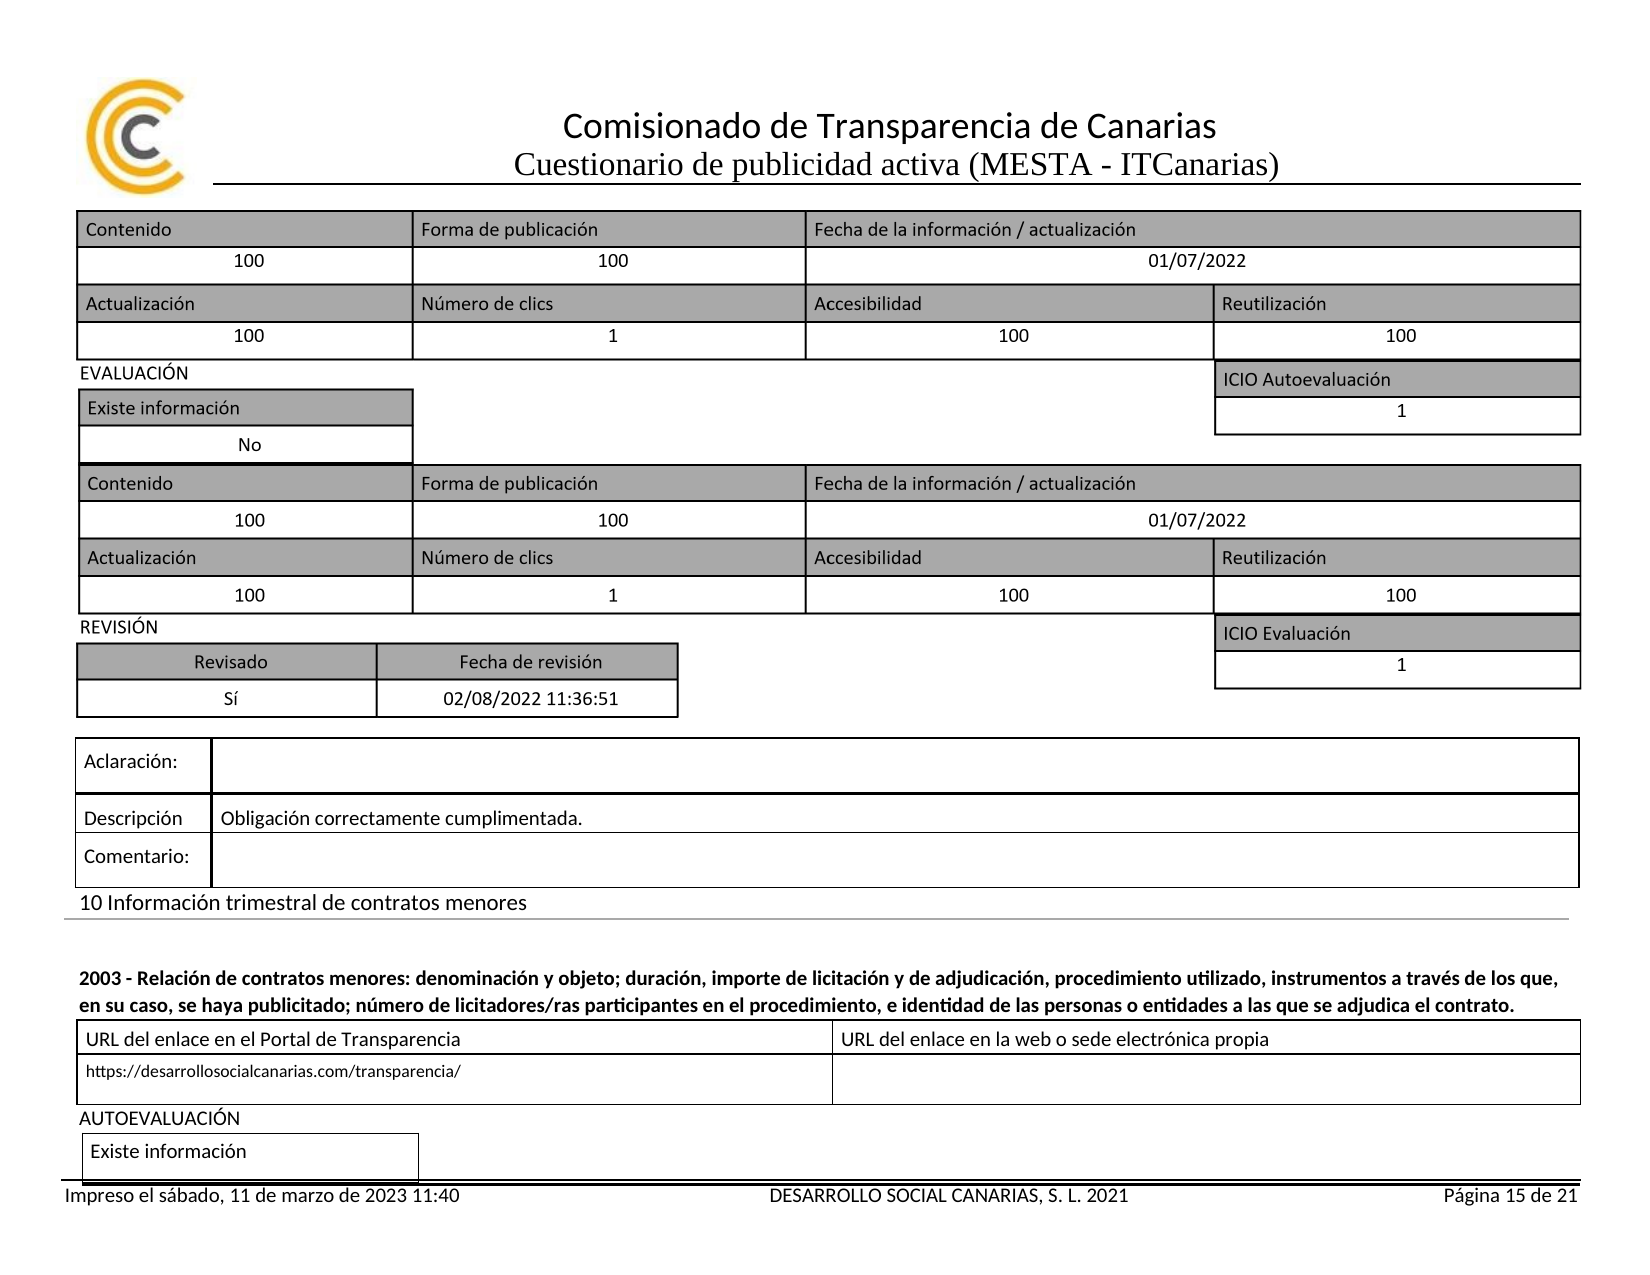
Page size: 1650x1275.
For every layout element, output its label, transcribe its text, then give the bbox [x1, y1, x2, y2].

text 2003 - Relación de contratos menores: denominación y objeto; duración, importe de licitación y de adjudicación, procedimiento utilizado, instrumentos a través de los que, en su caso, se haya publicitado; número de licitadores/ras participantes en el procedimiento, e identidad de las personas o entidades a las que se adjudica el contrato. [79, 965, 1578, 1017]
table_header [78, 1133, 82, 1179]
table_header Aclaración: [76, 739, 210, 792]
table_cell Obligación correctamente cumplimentada. [213, 795, 1578, 832]
table_header URL del enlace en el Portal de Transparencia [78, 1021, 832, 1053]
table_cell [833, 1055, 1580, 1103]
table_header [381, 1134, 418, 1179]
table_header [1147, 1133, 1580, 1179]
table_header [419, 1133, 681, 1179]
table_header URL del enlace en la web o sede electrónica propia [833, 1021, 1580, 1053]
table_header [213, 739, 1578, 792]
table_cell Descripción [76, 795, 210, 832]
table_cell https://desarrollosocialcanarias.com/transparencia/ [78, 1055, 832, 1103]
text AUTOEVALUACIÓN [79, 1105, 1578, 1130]
table_header [681, 1133, 1147, 1179]
table_cell [213, 833, 1578, 887]
text 10 Información trimestral de contratos menores [79, 888, 1578, 916]
table_cell Comentario: [76, 833, 210, 887]
table_header Existe información [83, 1134, 381, 1179]
